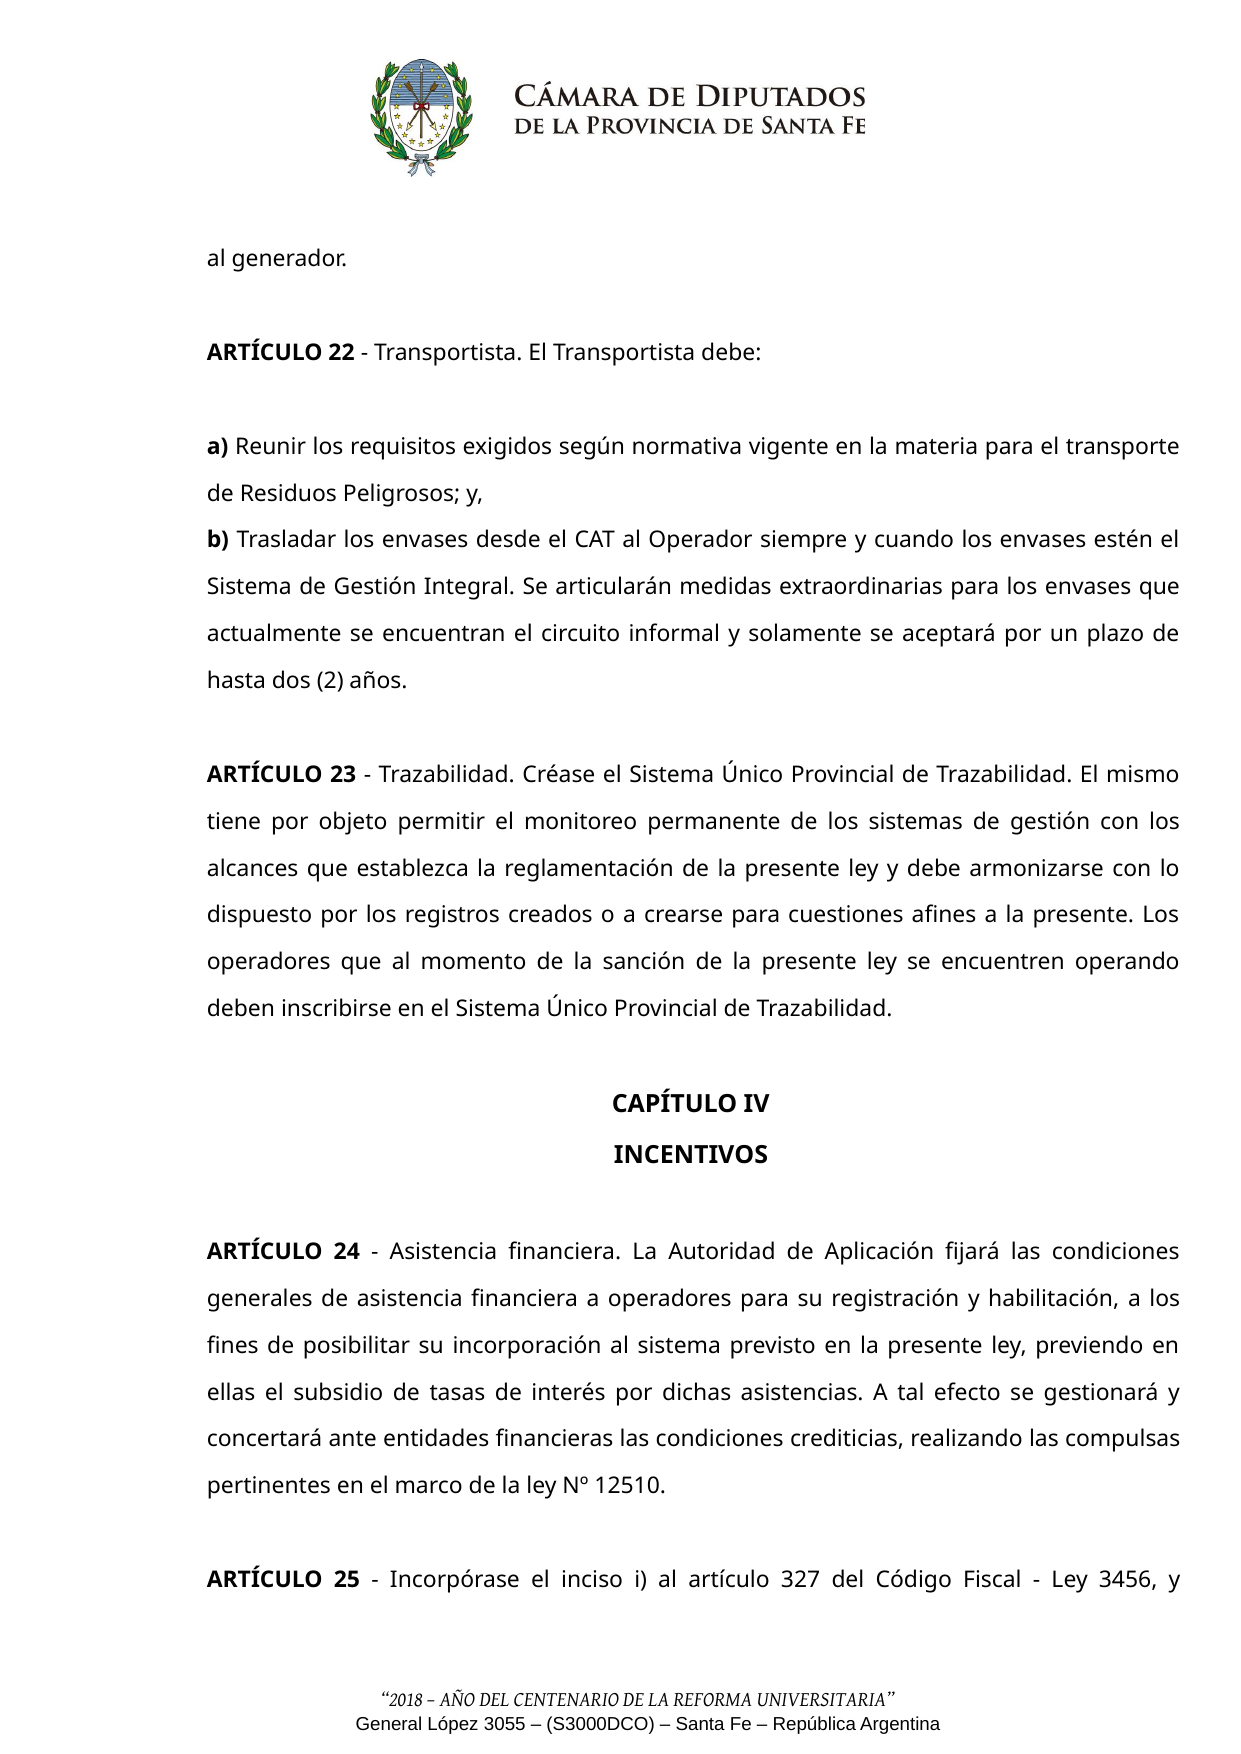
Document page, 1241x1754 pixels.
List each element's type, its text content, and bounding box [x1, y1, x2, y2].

text ARTÍCULO 25 - Incorpórase el inciso i) al artículo 327 del Código Fiscal - Ley 3456, y [207, 1563, 1181, 1594]
text INCENTIVOS [207, 1137, 1181, 1171]
text CAPÍTULO IV [207, 1086, 1181, 1120]
text ARTÍCULO 22 - Transportista. El Transportista debe: [207, 336, 1181, 367]
picture [370, 59, 866, 181]
text b) Trasladar los envases desde el CAT al Operador siempre y cuando los envases estén el Sistema de Gestión Integral. Se articularán medidas extraordinarias para los envases que actualmente se encuentran el circuito informal y solamente se aceptará por un plazo de hasta dos (2) años. [207, 523, 1181, 695]
text ARTÍCULO 24 - Asistencia financiera. La Autoridad de Aplicación fijará las condiciones generales de asistencia financiera a operadores para su registración y habilitación, a los fines de posibilitar su incorporación al sistema previsto en la presente ley, previendo en ellas el subsidio de tasas de interés por dichas asistencias. A tal efecto se gestionará y concertará ante entidades financieras las condiciones crediticias, realizando las compulsas pertinentes en el marco de la ley Nº 12510. [207, 1235, 1181, 1501]
text ARTÍCULO 23 - Trazabilidad. Créase el Sistema Único Provincial de Trazabilidad. El mismo tiene por objeto permitir el monitoreo permanente de los sistemas de gestión con los alcances que establezca la reglamentación de la presente ley y debe armonizarse con lo dispuesto por los registros creados o a crearse para cuestiones afines a la presente. Los operadores que al momento de la sanción de la presente ley se encuentren operando deben inscribirse en el Sistema Único Provincial de Trazabilidad. [207, 758, 1181, 1023]
text al generador. [207, 242, 1181, 273]
text a) Reunir los requisitos exigidos según normativa vigente en la materia para el transporte de Residuos Peligrosos; y, [207, 430, 1181, 508]
